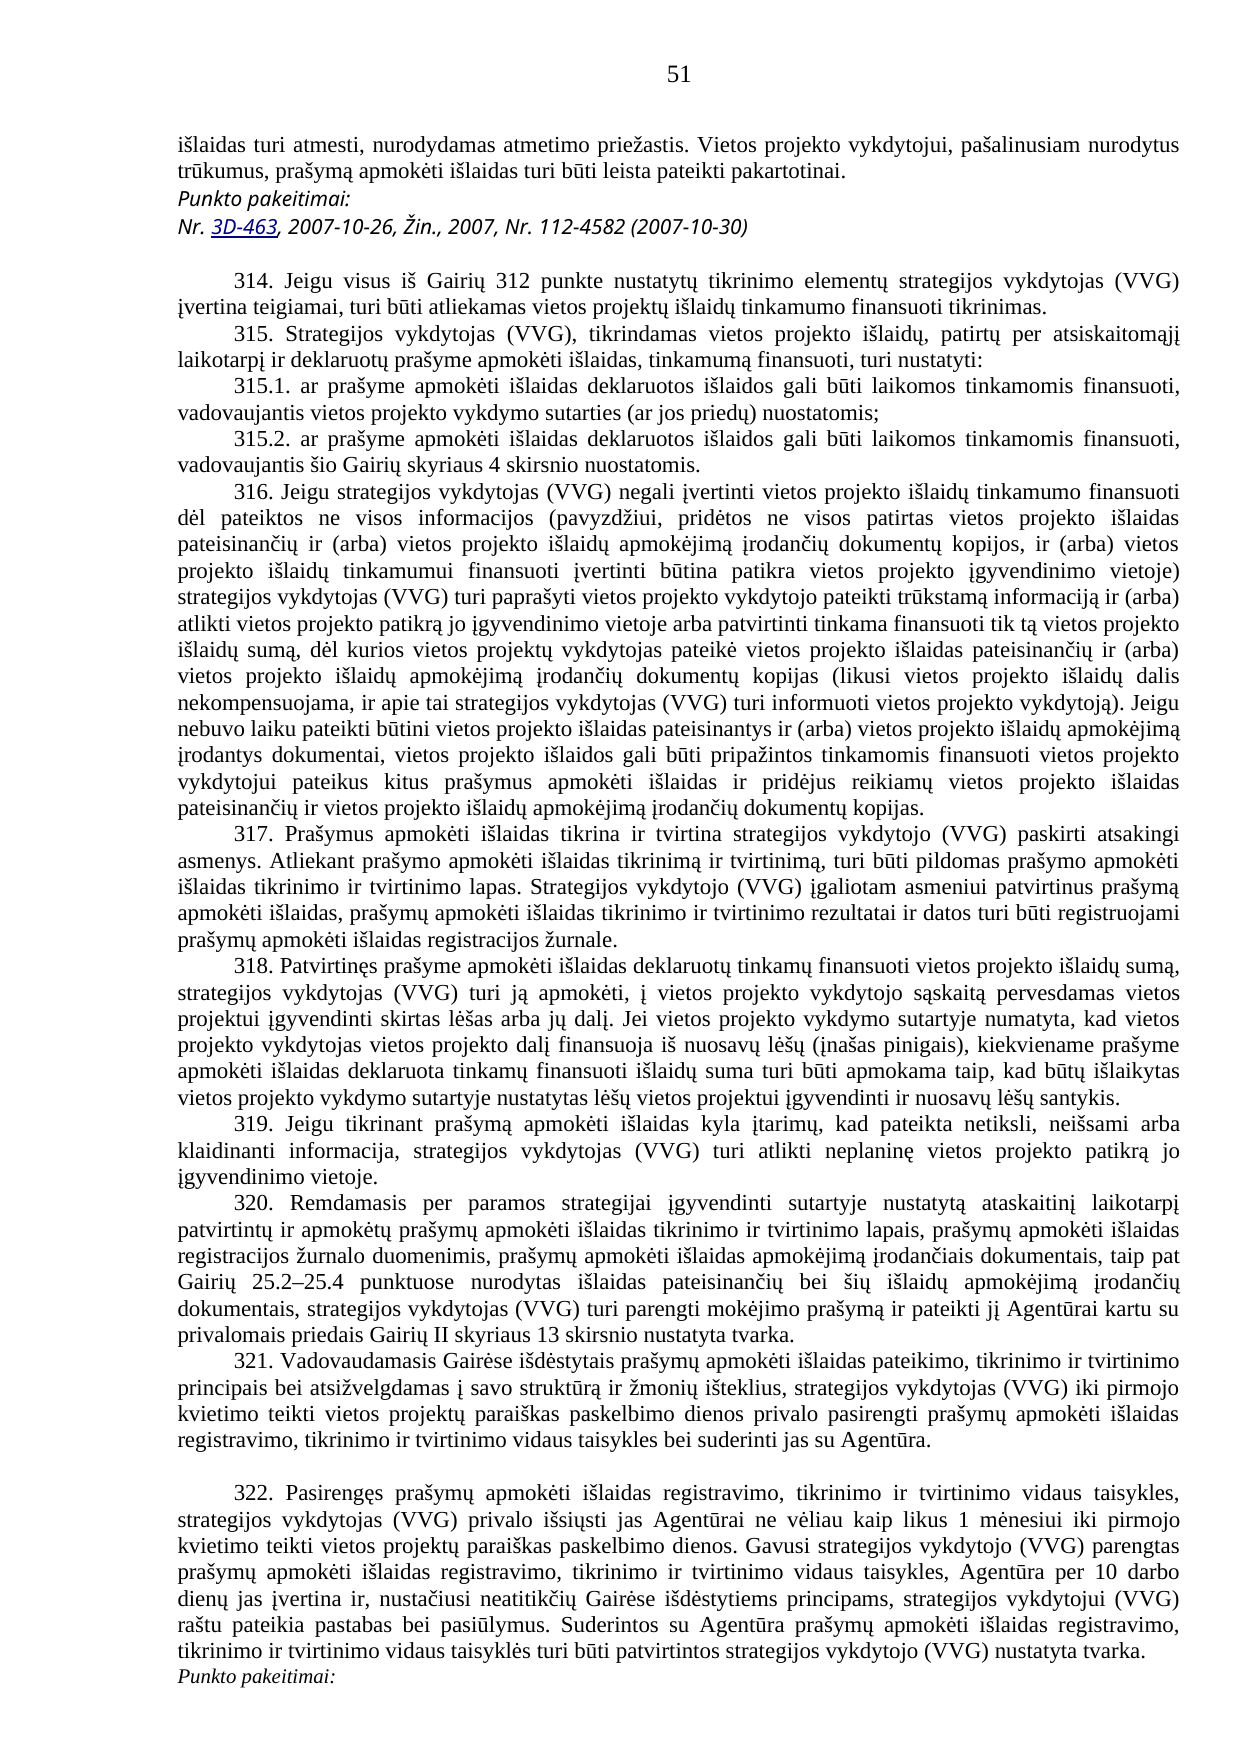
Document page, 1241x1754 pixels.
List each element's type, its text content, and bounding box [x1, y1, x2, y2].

text Punkto pakeitimai: [177, 184, 1181, 212]
text Nr. 3D-463, 2007-10-26, Žin., 2007, Nr. 112-4582 (2007-10-30) [177, 212, 1181, 241]
text 315.2. ar prašyme apmokėti išlaidas deklaruotos išlaidos gali būti laikomos tinkamomis finansuoti, vadovaujantis šio Gairių skyriaus 4 skirsnio nuostatomis. [177, 425, 1181, 478]
text 314. Jeigu visus iš Gairių 312 punkte nustatytų tikrinimo elementų strategijos vykdytojas (VVG) įvertina teigiamai, turi būti atliekamas vietos projektų išlaidų tinkamumo finansuoti tikrinimas. [177, 267, 1181, 320]
subtitle 320. Remdamasis per paramos strategijai įgyvendinti sutartyje nustatytą ataskaitinį laikotarpį patvirtintų ir apmokėtų prašymų apmokėti išlaidas tikrinimo ir tvirtinimo lapais, prašymų apmokėti išlaidas registracijos žurnalo duomenimis, prašymų apmokėti išlaidas apmokėjimą įrodančiais dokumentais, taip pat Gairių 25.2–25.4 punktuose nurodytas išlaidas pateisinančių bei šių išlaidų apmokėjimą įrodančių dokumentais, strategijos vykdytojas (VVG) turi parengti mokėjimo prašymą ir pateikti jį Agentūrai kartu su privalomais priedais Gairių II skyriaus 13 skirsnio nustatyta tvarka. [177, 1189, 1181, 1347]
text 316. Jeigu strategijos vykdytojas (VVG) negali įvertinti vietos projekto išlaidų tinkamumo finansuoti dėl pateiktos ne visos informacijos (pavyzdžiui, pridėtos ne visos patirtas vietos projekto išlaidas pateisinančių ir (arba) vietos projekto išlaidų apmokėjimą įrodančių dokumentų kopijos, ir (arba) vietos projekto išlaidų tinkamumui finansuoti įvertinti būtina patikra vietos projekto įgyvendinimo vietoje) strategijos vykdytojas (VVG) turi paprašyti vietos projekto vykdytojo pateikti trūkstamą informaciją ir (arba) atlikti vietos projekto patikrą jo įgyvendinimo vietoje arba patvirtinti tinkama finansuoti tik tą vietos projekto išlaidų sumą, dėl kurios vietos projektų vykdytojas pateikė vietos projekto išlaidas pateisinančių ir (arba) vietos projekto išlaidų apmokėjimą įrodančių dokumentų kopijas (likusi vietos projekto išlaidų dalis nekompensuojama, ir apie tai strategijos vykdytojas (VVG) turi informuoti vietos projekto vykdytoją). Jeigu nebuvo laiku pateikti būtini vietos projekto išlaidas pateisinantys ir (arba) vietos projekto išlaidų apmokėjimą įrodantys dokumentai, vietos projekto išlaidos gali būti pripažintos tinkamomis finansuoti vietos projekto vykdytojui pateikus kitus prašymus apmokėti išlaidas ir pridėjus reikiamų vietos projekto išlaidas pateisinančių ir vietos projekto išlaidų apmokėjimą įrodančių dokumentų kopijas. [177, 478, 1181, 820]
text Punkto pakeitimai: [177, 1664, 1181, 1688]
text 317. Prašymus apmokėti išlaidas tikrina ir tvirtina strategijos vykdytojo (VVG) paskirti atsakingi asmenys. Atliekant prašymo apmokėti išlaidas tikrinimą ir tvirtinimą, turi būti pildomas prašymo apmokėti išlaidas tikrinimo ir tvirtinimo lapas. Strategijos vykdytojo (VVG) įgaliotam asmeniui patvirtinus prašymą apmokėti išlaidas, prašymų apmokėti išlaidas tikrinimo ir tvirtinimo rezultatai ir datos turi būti registruojami prašymų apmokėti išlaidas registracijos žurnale. [177, 820, 1181, 952]
text 315.1. ar prašyme apmokėti išlaidas deklaruotos išlaidos gali būti laikomos tinkamomis finansuoti, vadovaujantis vietos projekto vykdymo sutarties (ar jos priedų) nuostatomis; [177, 372, 1181, 425]
text 319. Jeigu tikrinant prašymą apmokėti išlaidas kyla įtarimų, kad pateikta netiksli, neišsami arba klaidinanti informacija, strategijos vykdytojas (VVG) turi atlikti neplaninę vietos projekto patikrą jo įgyvendinimo vietoje. [177, 1110, 1181, 1189]
text išlaidas turi atmesti, nurodydamas atmetimo priežastis. Vietos projekto vykdytojui, pašalinusiam nurodytus trūkumus, prašymą apmokėti išlaidas turi būti leista pateikti pakartotinai. [177, 131, 1181, 184]
text 318. Patvirtinęs prašyme apmokėti išlaidas deklaruotų tinkamų finansuoti vietos projekto išlaidų sumą, strategijos vykdytojas (VVG) turi ją apmokėti, į vietos projekto vykdytojo sąskaitą pervesdamas vietos projektui įgyvendinti skirtas lėšas arba jų dalį. Jei vietos projekto vykdymo sutartyje numatyta, kad vietos projekto vykdytojas vietos projekto dalį finansuoja iš nuosavų lėšų (įnašas pinigais), kiekviename prašyme apmokėti išlaidas deklaruota tinkamų finansuoti išlaidų suma turi būti apmokama taip, kad būtų išlaikytas vietos projekto vykdymo sutartyje nustatytas lėšų vietos projektui įgyvendinti ir nuosavų lėšų santykis. [177, 952, 1181, 1110]
text 322. Pasirengęs prašymų apmokėti išlaidas registravimo, tikrinimo ir tvirtinimo vidaus taisykles, strategijos vykdytojas (VVG) privalo išsiųsti jas Agentūrai ne vėliau kaip likus 1 mėnesiui iki pirmojo kvietimo teikti vietos projektų paraiškas paskelbimo dienos. Gavusi strategijos vykdytojo (VVG) parengtas prašymų apmokėti išlaidas registravimo, tikrinimo ir tvirtinimo vidaus taisykles, Agentūra per 10 darbo dienų jas įvertina ir, nustačiusi neatitikčių Gairėse išdėstytiems principams, strategijos vykdytojui (VVG) raštu pateikia pastabas bei pasiūlymus. Suderintos su Agentūra prašymų apmokėti išlaidas registravimo, tikrinimo ir tvirtinimo vidaus taisyklės turi būti patvirtintos strategijos vykdytojo (VVG) nustatyta tvarka. [177, 1479, 1181, 1664]
text 315. Strategijos vykdytojas (VVG), tikrindamas vietos projekto išlaidų, patirtų per atsiskaitomąjį laikotarpį ir deklaruotų prašyme apmokėti išlaidas, tinkamumą finansuoti, turi nustatyti: [177, 320, 1181, 372]
text 321. Vadovaudamasis Gairėse išdėstytais prašymų apmokėti išlaidas pateikimo, tikrinimo ir tvirtinimo principais bei atsižvelgdamas į savo struktūrą ir žmonių išteklius, strategijos vykdytojas (VVG) iki pirmojo kvietimo teikti vietos projektų paraiškas paskelbimo dienos privalo pasirengti prašymų apmokėti išlaidas registravimo, tikrinimo ir tvirtinimo vidaus taisykles bei suderinti jas su Agentūra. [177, 1347, 1181, 1453]
